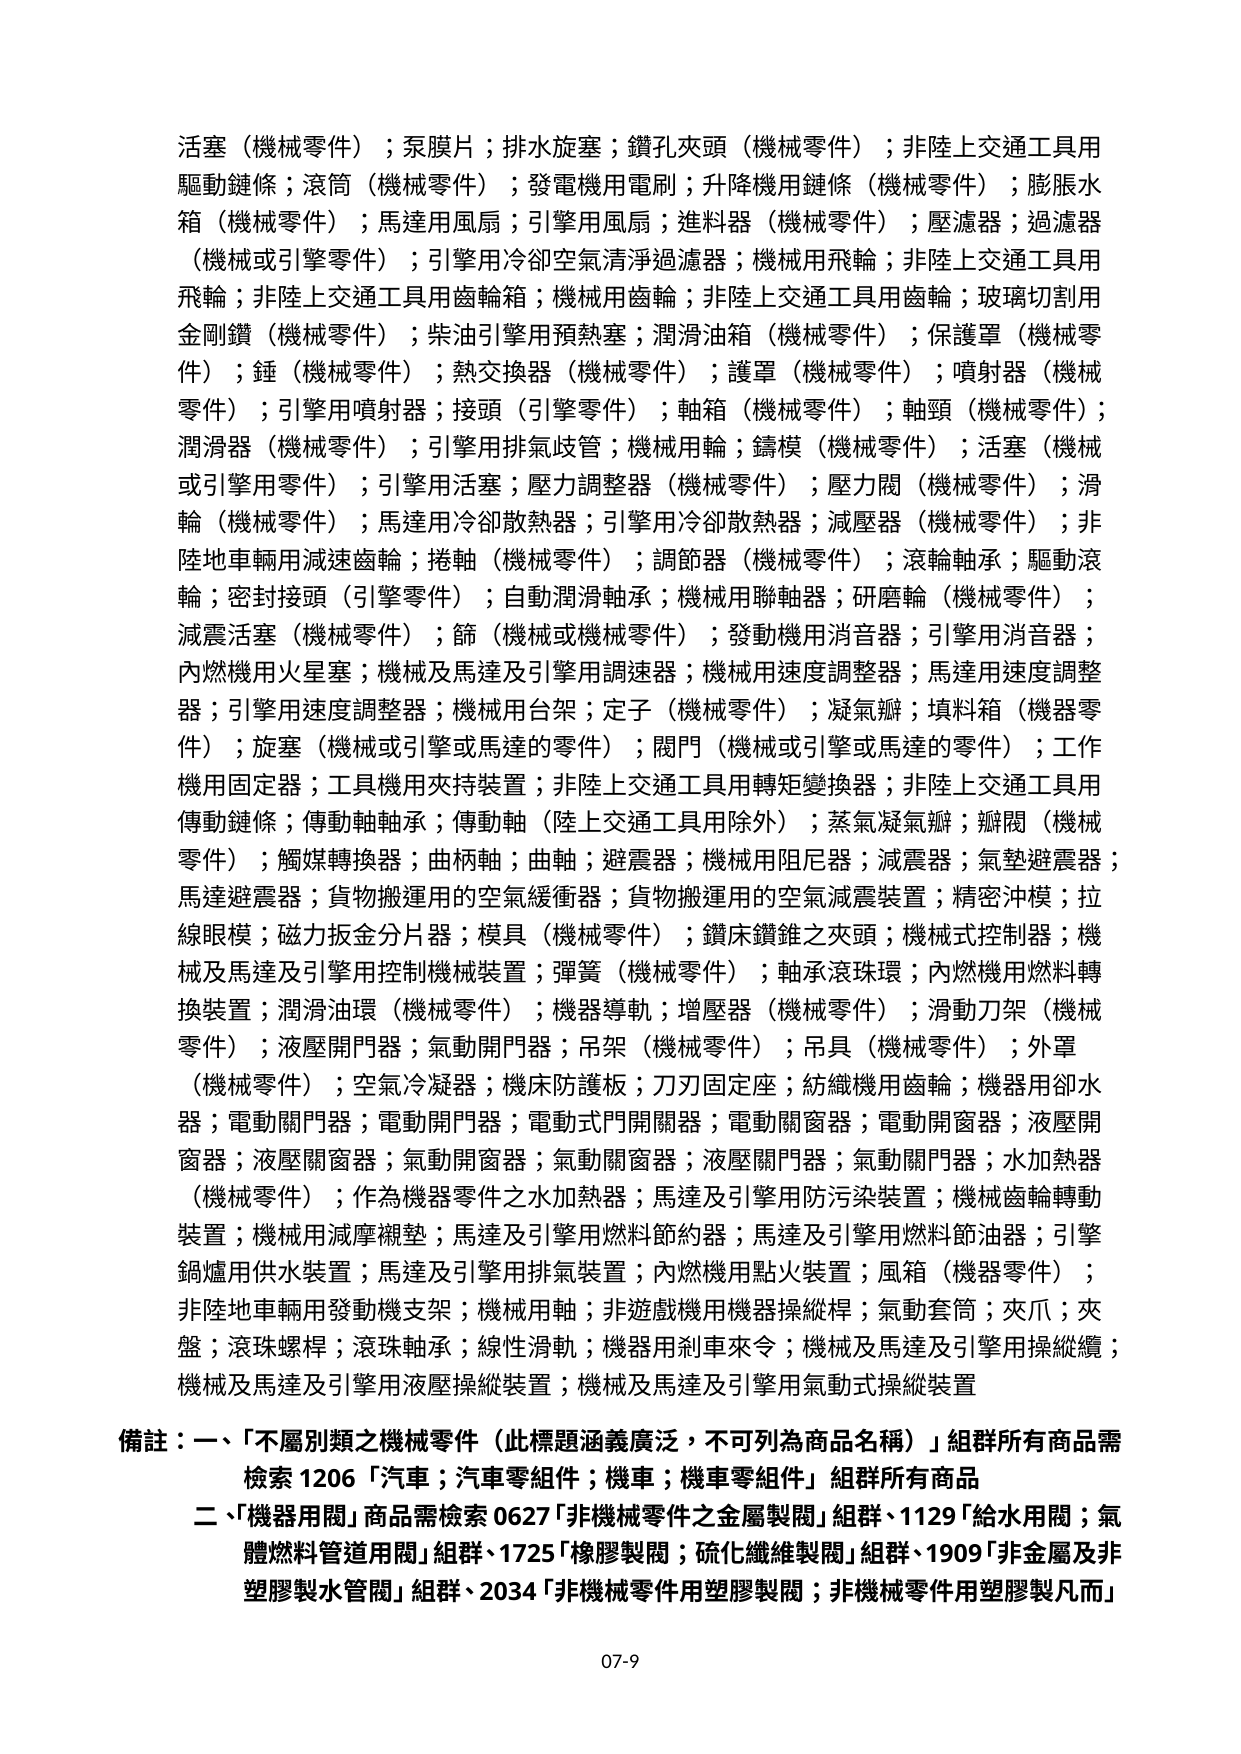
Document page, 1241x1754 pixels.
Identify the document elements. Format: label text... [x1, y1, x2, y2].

text 備註：一、「不屬別類之機械零件（此標題涵義廣泛，不可列為商品名稱）」組群所有商品需檢索1206「汽車；汽車零組件；機車；機車零組件」組群所有商品 [118, 1421, 1122, 1496]
text 二、「機器用閥」商品需檢索0627「非機械零件之金屬製閥」組群、1129「給水用閥；氣體燃料管道用閥」組群、1725「橡膠製閥；硫化纖維製閥」組群、1909「非金屬及非塑膠製水管閥」組群、2034「非機械零件用塑膠製閥；非機械零件用塑膠製凡而」組群所有商品及0943「電氣機械器具（此標題涵義廣泛，不可列為商品名稱）」組群中之「電磁閥」商品及1206「汽車；汽車零組件；機車；機車零組件」組群中之「排氣閥」商品 [193, 1496, 1122, 1608]
text 聯軸；聯軸器；軸聯結器；齒輪聯軸器外殼；齒輪；起動裝置小齒輪；槽輪；鏈輪；飛輪；滾輪；凸輪；滑輪；壓花輪；推桿；連桿；凸子；履帶；建築機械用橡膠履帶；裝卸機械及設備用橡膠履帶；農業機械用橡膠履帶；礦業機械用橡膠履帶；剷雪機用橡膠履帶；挺桿；培林；軸箱；軸封；作為機器零件之機械軸封；軸襯；軸承座；軸承套；滾針軸承；法蘭；紡錘；泵嘴；活塞；活栓；襯套；活塞環；凸輪滾；導柱；導套；機械用塞子；軸環；斗齒；氣缸蓋；氣缸體；引擎罩；凸輪軸；汽車引擎用凸輪軸；齒輪箱；傳動鏈；鋼絲輪；研磨盤；磁力盤；攪拌臂；攪拌盤；輪座；攪拌輪葉；電磁夾頭；工業用剎車片；剎車來令；火口通針；機械之聯結器；機械之調皮帶器；工業用汽門嘴；軸承；液體動力型軸承；液體動力型軸台；油壓夾頭迴轉缸；攪拌螺旋器；萬向接頭；十字接頭；定速接頭；蒸氣迴轉接頭；套承截斷器；燃料注入器；驅動聯結器；振動式篩供給器；夾具；皮帶輪；潤滑器；濾清器；油濾清器；氣缸；空壓缸；氣壓缸；自動油過濾器；燃料過濾器；氣體過濾器；液體過濾器；注油器；油壓缸；燃油噴射器；燃油噴嘴；油嘴；凝縮器；滾筒；工業機器人用自動換刀裝置；工業用鏈條；工業用減音器；超高速精密主軸；過濾罩；磨滓分離器；送油器；磁力夾子；磁力夾具塊；磁力保持器；磁力鑽孔架；機器用閥；碳刷；發電機之定子；機械用凡而；機械用氣缸閥；機械用調溫閥；機械用閘閥；機械用壓力調節閥；機械用水位調節器；機械用油壓油量調節器；機械用汽門間隙調整器；機械用速度調整閥；機械用止回閥；機械用氣流調整器；機械用壓力調整器；機械用手動轉動閥；機械用汽缸閥；機械用電氣－液壓伺服閥；機械用前嚮導閥；機械用膜片閥；機械用控制閥；電刷；接地電刷；快速接頭；馬達用軸；減摩用軸承；機械用減摩軸承；護板（機械零件）；軸承用滾輪；球軸承；機械用軸承座；傳動軸用軸承；刀刃固定器（機械零件）；機械用軸承架；非車輛用剎車來令；非車輛用剎車片；非交通工具用剎車片；非車輛用剎車蹄片；發電機用刷；電刷（機械零件）；驅動用鏈條（陸上交通工具用除外）；夾頭（機械零件）；單向閥（機械零件）；非陸上交通工具用離合器；冷凝器（機械零件）；蒸汽冷凝器（機械零件）；機械用連桿；馬達用連桿；引擎用連桿；非陸上交通工具用聯結器；整流罩（機械零件）；馬達用曲軸箱；引擎用曲軸箱；機械用曲軸箱；曲柄（機械零件）；引擎用汽缸蓋；汽缸用活塞；機械用汽缸；避震器活塞（機械零件）；泵膜片；排水旋塞；鑽孔夾頭（機械零件）；非陸上交通工具用驅動鏈條；滾筒（機械零件）；發電機用電刷；升降機用鏈條（機械零件）；膨脹水箱（機械零件）；馬達用風扇；引擎用風扇；進料器（機械零件）；壓濾器；過濾器（機械或引擎零件）；引擎用冷卻空氣清淨過濾器；機械用飛輪；非陸上交通工具用飛輪；非陸上交通工具用齒輪箱；機械用齒輪；非陸上交通工具用齒輪；玻璃切割用金剛鑽（機械零件）；柴油引擎用預熱塞；潤滑油箱（機械零件）；保護罩（機械零件）；錘（機械零件）；熱交換器（機械零件）；護罩（機械零件）；噴射器（機械零件）；引擎用噴射器；接頭（引擎零件）；軸箱（機械零件）；軸頸（機械零件）；潤滑器（機械零件）；引擎用排氣歧管；機械用輪；鑄模（機械零件）；活塞（機械或引擎用零件）；引擎用活塞；壓力調整器（機械零件）；壓力閥（機械零件）；滑輪（機械零件）；馬達用冷卻散熱器；引擎用冷卻散熱器；減壓器（機械零件）；非陸地車輛用減速齒輪；捲軸（機械零件）；調節器（機械零件）；滾輪軸承；驅動滾輪；密封接頭（引擎零件）；自動潤滑軸承；機械用聯軸器；研磨輪（機械零件）；減震活塞（機械零件）；篩（機械或機械零件）；發動機用消音器；引擎用消音器；內燃機用火星塞；機械及馬達及引擎用調速器；機械用速度調整器；馬達用速度調整器；引擎用速度調整器；機械用台架；定子（機械零件）；凝氣瓣；填料箱（機器零件）；旋塞（機械或引擎或馬達的零件）；閥門（機械或引擎或馬達的零件）；工作機用固定器；工具機用夾持裝置；非陸上交通工具用轉矩變換器；非陸上交通工具用傳動鏈條；傳動軸軸承；傳動軸（陸上交通工具用除外）；蒸氣凝氣瓣；瓣閥（機械零件）；觸媒轉換器；曲柄軸；曲軸；避震器；機械用阻尼器；減震器；氣墊避震器；馬達避震器；貨物搬運用的空氣緩衝器；貨物搬運用的空氣減震裝置；精密沖模；拉線眼模；磁力扳金分片器；模具（機械零件）；鑽床鑽錐之夾頭；機械式控制器；機械及馬達及引擎用控制機械裝置；彈簧（機械零件）；軸承滾珠環；內燃機用燃料轉換裝置；潤滑油環（機械零件）；機器導軌；增壓器（機械零件）；滑動刀架（機械零件）；液壓開門器；氣動開門器；吊架（機械零件）；吊具（機械零件）；外罩（機械零件）；空氣冷凝器；機床防護板；刀刃固定座；紡織機用齒輪；機器用卻水器；電動關門器；電動開門器；電動式門開關器；電動關窗器；電動開窗器；液壓開窗器；液壓關窗器；氣動開窗器；氣動關窗器；液壓關門器；氣動關門器；水加熱器（機械零件）；作為機器零件之水加熱器；馬達及引擎用防污染裝置；機械齒輪轉動裝置；機械用減摩襯墊；馬達及引擎用燃料節約器；馬達及引擎用燃料節油器；引擎鍋爐用供水裝置；馬達及引擎用排氣裝置；內燃機用點火裝置；風箱（機器零件）；非陸地車輛用發動機支架；機械用軸；非遊戲機用機器操縱桿；氣動套筒；夾爪；夾盤；滾珠螺桿；滾珠軸承；線性滑軌；機器用剎車來令；機械及馬達及引擎用操縱纜；機械及馬達及引擎用液壓操縱裝置；機械及馬達及引擎用氣動式操縱裝置 [177, 127, 1122, 1402]
